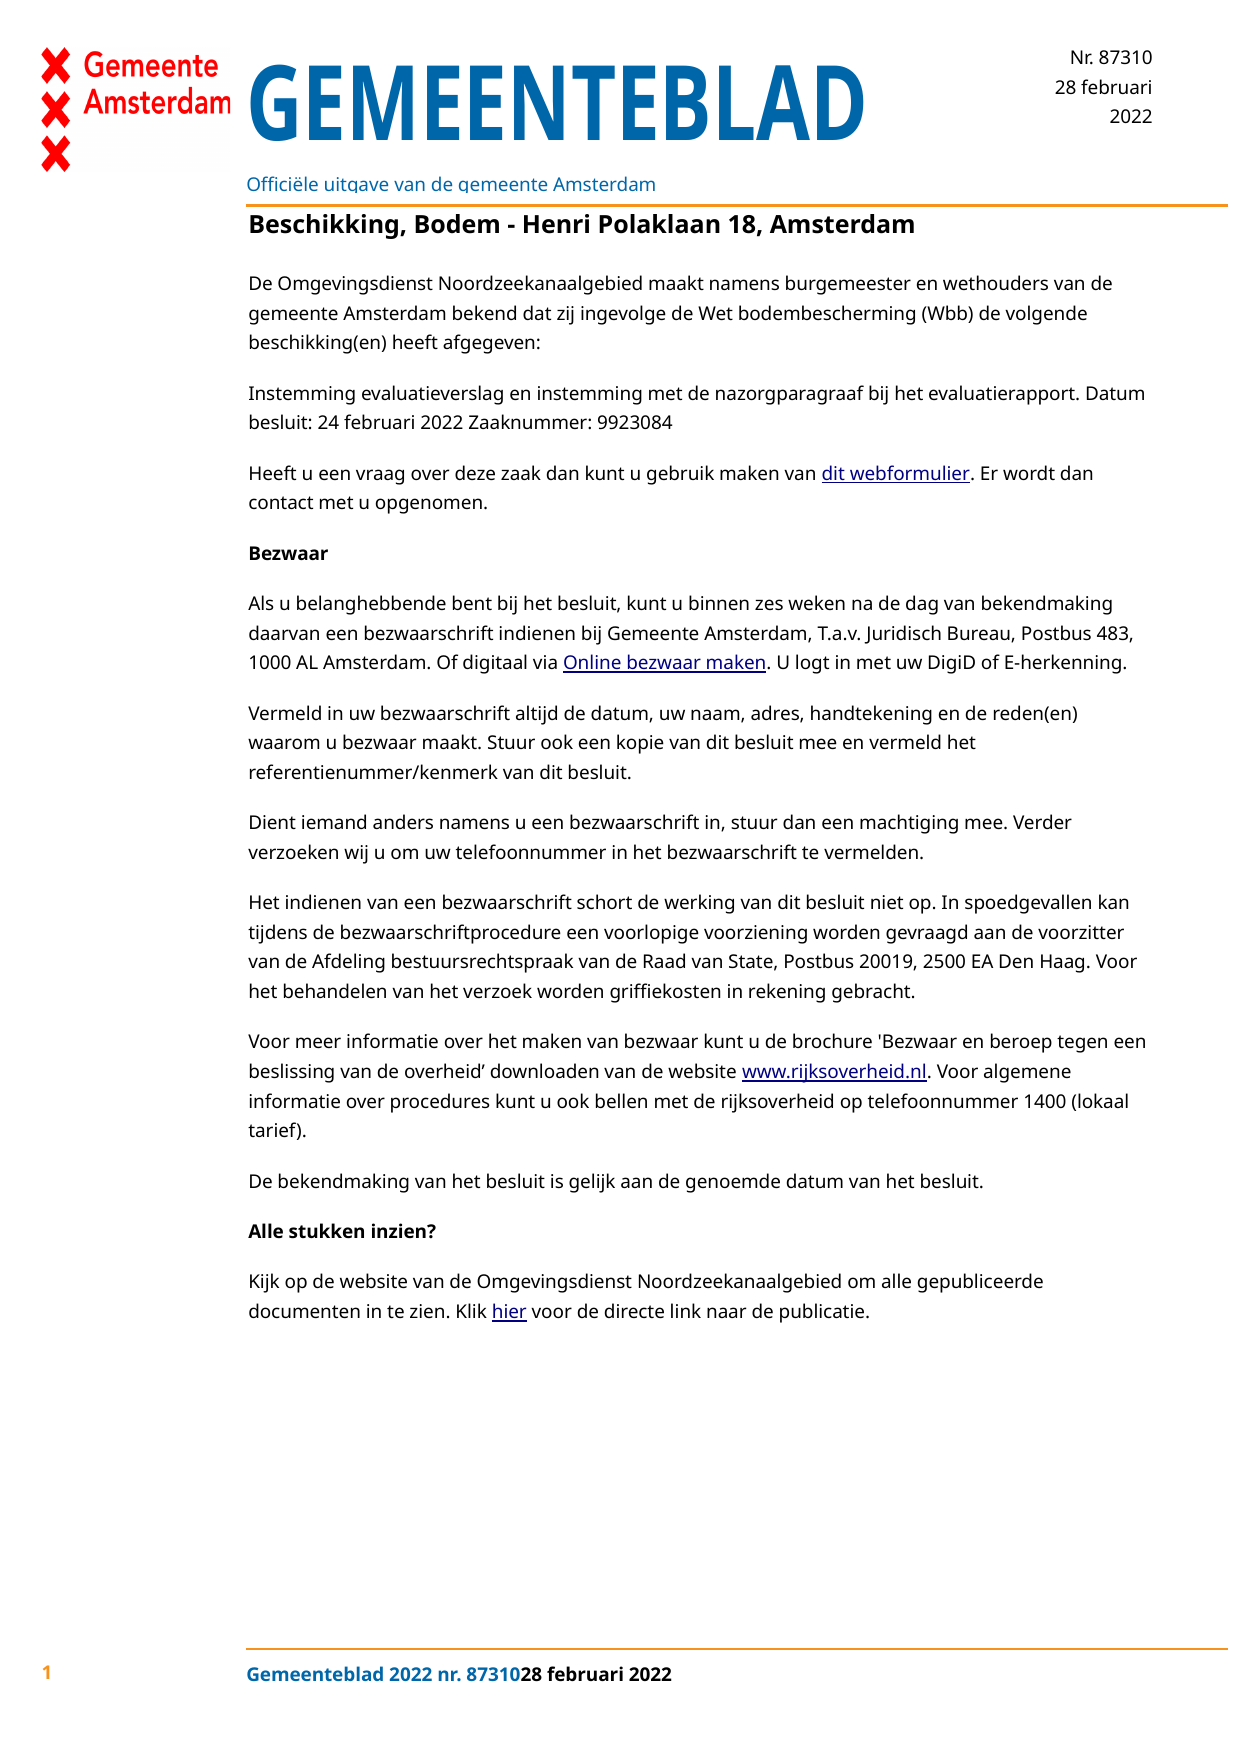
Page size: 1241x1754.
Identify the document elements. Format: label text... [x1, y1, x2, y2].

text Kijk op de website van de Omgevingsdienst Noordzeekanaalgebied om alle gepubliceerde documenten in te zien. Klik hier voor de directe link naar de publicatie. [248, 1269, 1152, 1324]
text Bezwaar [248, 540, 1152, 566]
text Dient iemand anders namens u een bezwaarschrift in, stuur dan een machtiging mee. Verder verzoeken wij u om uw telefoonnummer in het bezwaarschrift te vermelden. [248, 809, 1152, 865]
text Beschikking, Bodem - Henri Polaklaan 18, Amsterdam [248, 207, 1152, 241]
text De Omgevingsdienst Noordzeekanaalgebied maakt namens burgemeester en wethouders van de gemeente Amsterdam bekend dat zij ingevolge de Wet bodembescherming (Wbb) de volgende beschikking(en) heeft afgegeven: [248, 270, 1152, 355]
text Het indienen van een bezwaarschrift schort de werking van dit besluit niet op. In spoedgevallen kan tijdens de bezwaarschriftprocedure een voorlopige voorziening worden gevraagd aan de voorzitter van de Afdeling bestuursrechtspraak van de Raad van State, Postbus 20019, 2500 EA Den Haag. Voor het behandelen van het verzoek worden griffiekosten in rekening gebracht. [248, 889, 1152, 1004]
text Als u belanghebbende bent bij het besluit, kunt u binnen zes weken na de dag van bekendmaking daarvan een bezwaarschrift indienen bij Gemeente Amsterdam, T.a.v. Juridisch Bureau, Postbus 483, 1000 AL Amsterdam. Of digitaal via Online bezwaar maken. U logt in met uw DigiD of E-herkenning. [248, 590, 1152, 675]
text Instemming evaluatieverslag en instemming met de nazorgparagraaf bij het evaluatierapport. Datum besluit: 24 februari 2022 Zaaknummer: 9923084 [248, 380, 1152, 435]
text Vermeld in uw bezwaarschrift altijd de datum, uw naam, adres, handtekening en de reden(en) waarom u bezwaar maakt. Stuur ook een kopie van dit besluit mee en vermeld het referentienummer/kenmerk van dit besluit. [248, 700, 1152, 785]
text Heeft u een vraag over deze zaak dan kunt u gebruik maken van dit webformulier. Er wordt dan contact met u opgenomen. [248, 460, 1152, 515]
text Voor meer informatie over het maken van bezwaar kunt u de brochure 'Bezwaar en beroep tegen een beslissing van de overheid’ downloaden van de website www.rijksoverheid.nl. Voor algemene informatie over procedures kunt u ook bellen met de rijksoverheid op telefoonnummer 1400 (lokaal tarief). [248, 1029, 1152, 1143]
picture [41, 47, 231, 172]
text De bekendmaking van het besluit is gelijk aan de genoemde datum van het besluit. [248, 1168, 1152, 1193]
text Alle stukken inzien? [248, 1218, 1152, 1244]
